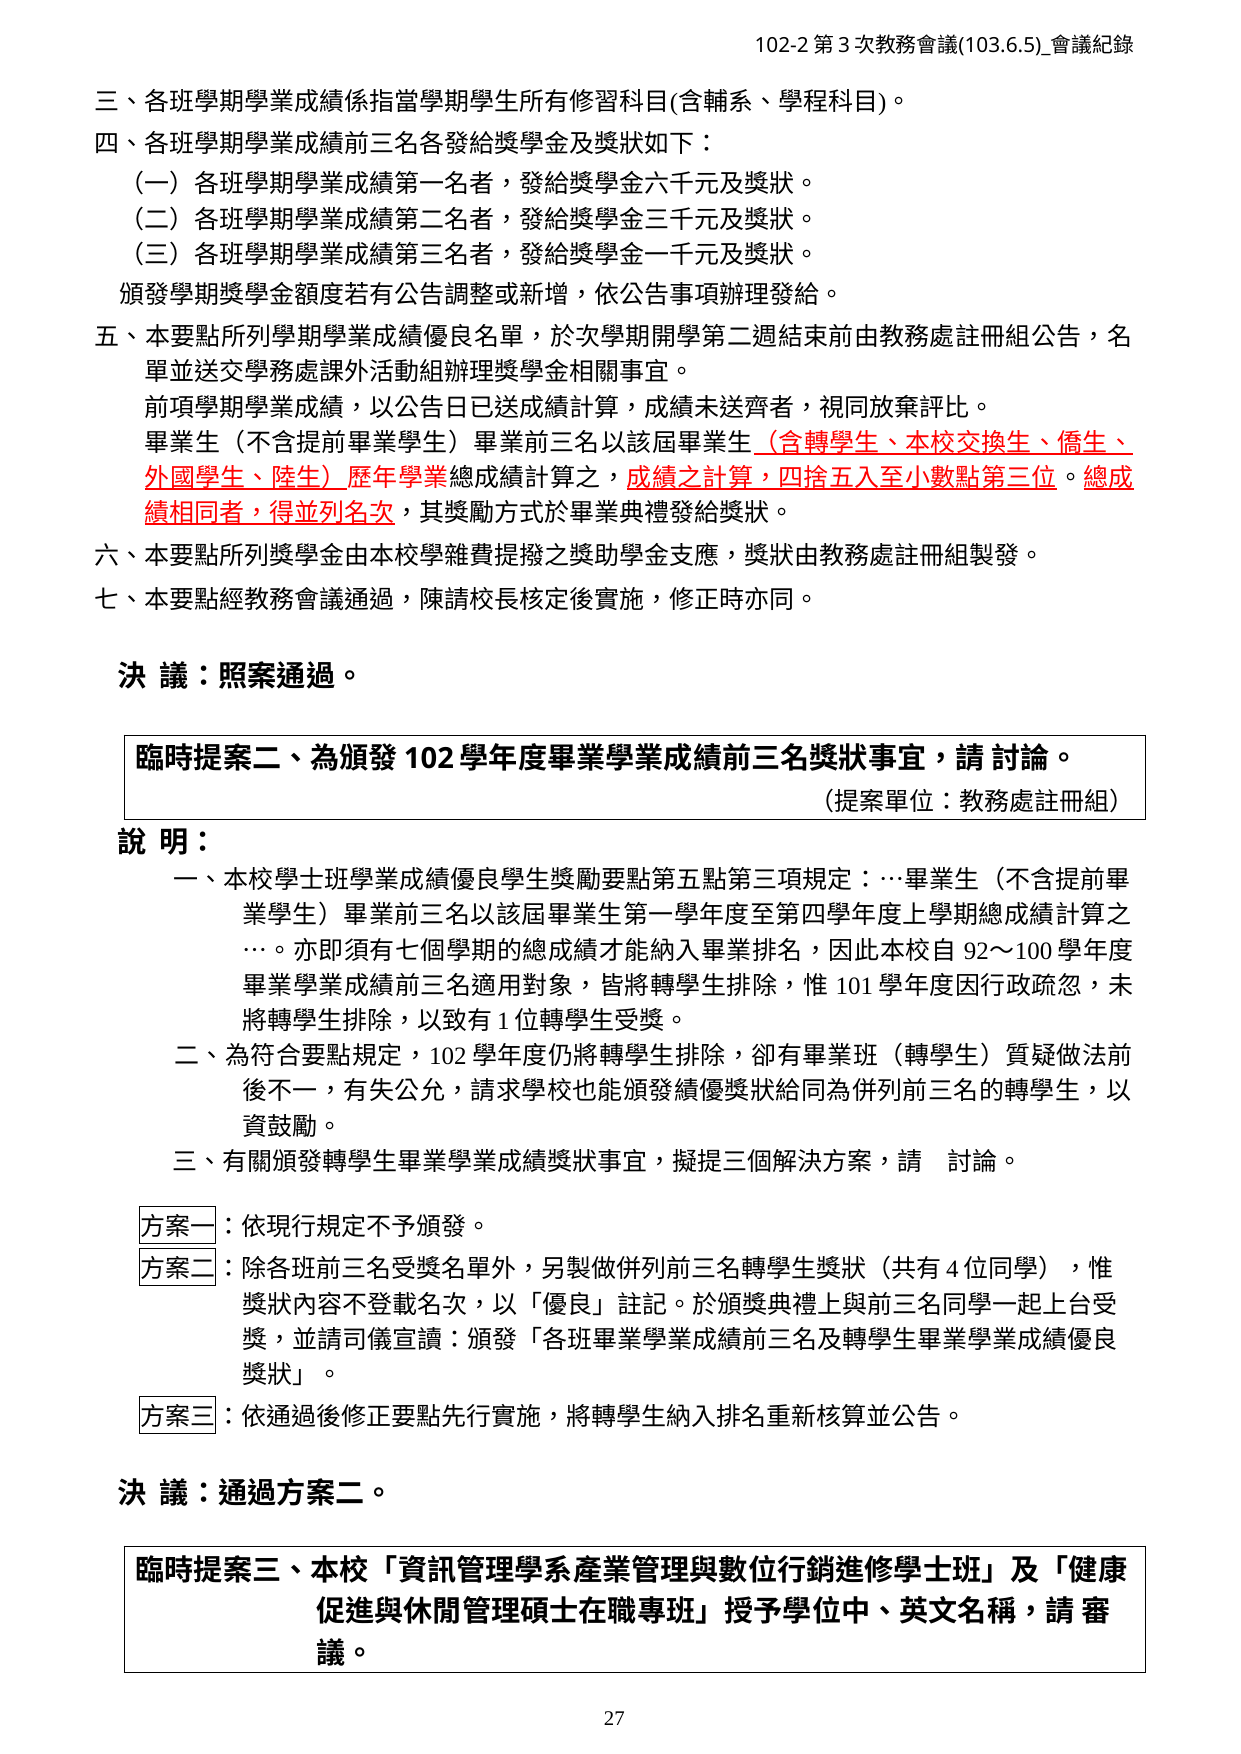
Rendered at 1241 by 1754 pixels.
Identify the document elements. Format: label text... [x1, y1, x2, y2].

text 三、各班學期學業成績係指當學期學生所有修習科目(含輔系、學程科目)。 [94, 82, 1134, 117]
text 四、各班學期學業成績前三名各發給獎學金及獎狀如下： [94, 125, 1134, 160]
text 七、本要點經教務會議通過，陳請校長核定後實施，修正時亦同。 [94, 579, 1134, 616]
list 一、本校學士班學業成績優良學生獎勵要點第五點第三項規定：…畢業生（不含提前畢業學生）畢業前三名以該屆畢業生第一學年度至第四學年度上學期總成績計算之…。亦即須有七個學期的總成績才能納入畢業排名，因此本校自92～100學年度畢業學業成績前三名適用對象，皆將轉學生排除，惟101學年度因行政疏忽，未將轉學生排除，以致有1位轉學生受獎。 [147, 861, 1134, 1037]
list 方案一：依現行規定不予頒發。 [140, 1207, 215, 1243]
text 六、本要點所列獎學金由本校學雜費提撥之獎助學金支應，獎狀由教務處註冊組製發。 [94, 536, 1134, 571]
text 說 明： [94, 820, 1134, 861]
text （三）各班學期學業成績第三名者，發給獎學金一千元及獎狀。 [94, 235, 1134, 270]
text 前項學期學業成績，以公告日已送成績計算，成績未送齊者，視同放棄評比。 [94, 388, 1134, 423]
text 方案三：依通過後修正要點先行實施，將轉學生納入排名重新核算並公告。 [216, 1396, 1134, 1433]
text （一）各班學期學業成績第一名者，發給獎學金六千元及獎狀。 [94, 165, 1134, 200]
list 三、有關頒發轉學生畢業學業成績獎狀事宜，擬提三個解決方案，請 討論。 [147, 1142, 1134, 1177]
list 決 議：照案通過。 [95, 654, 1134, 695]
list 二、為符合要點規定，102學年度仍將轉學生排除，卻有畢業班（轉學生）質疑做法前後不一，有失公允，請求學校也能頒發績優獎狀給同為併列前三名的轉學生，以資鼓勵。 [147, 1037, 1134, 1142]
text （二）各班學期學業成績第二名者，發給獎學金三千元及獎狀。 [94, 200, 1134, 235]
list 方案一：依現行規定不予頒發。 [216, 1206, 1134, 1243]
text 畢業生（不含提前畢業學生）畢業前三名以該屆畢業生（含轉學生、本校交換生、僑生、外國學生、陸生）歷年學業總成績計算之，成績之計算，四捨五入至小數點第三位。總成績相同者，得並列名次，其獎勵方式於畢業典禮發給獎狀。 [144, 423, 1134, 529]
text 方案二：除各班前三名受獎名單外，另製做併列前三名轉學生獎狀（共有4位同學），惟獎狀內容不登載名次，以「優良」註記。於頒獎典禮上與前三名同學一起上台受獎，並請司儀宣讀：頒發「各班畢業學業成績前三名及轉學生畢業學業成績優良獎狀」。 [139, 1248, 1134, 1391]
text 五、本要點所列學期學業成績優良名單，於次學期開學第二週結束前由教務處註冊組公告，名單並送交學務處課外活動組辦理獎學金相關事宜。 [94, 318, 1134, 388]
text 頒發學期獎學金額度若有公告調整或新增，依公告事項辦理發給。 [94, 275, 1134, 310]
text 方案三：依通過後修正要點先行實施，將轉學生納入排名重新核算並公告。 [140, 1397, 215, 1433]
list 決 議：通過方案二。 [95, 1471, 1134, 1511]
table_header 臨時提案三、本校「資訊管理學系產業管理與數位行銷進修學士班」及「健康促進與休閒管理碩士在職專班」授予學位中、英文名稱，請 審議。 [125, 1547, 1145, 1672]
table_header 臨時提案二、為頒發102學年度畢業學業成績前三名獎狀事宜，請 討論。 （提案單位：教務處註冊組） [125, 736, 1145, 819]
